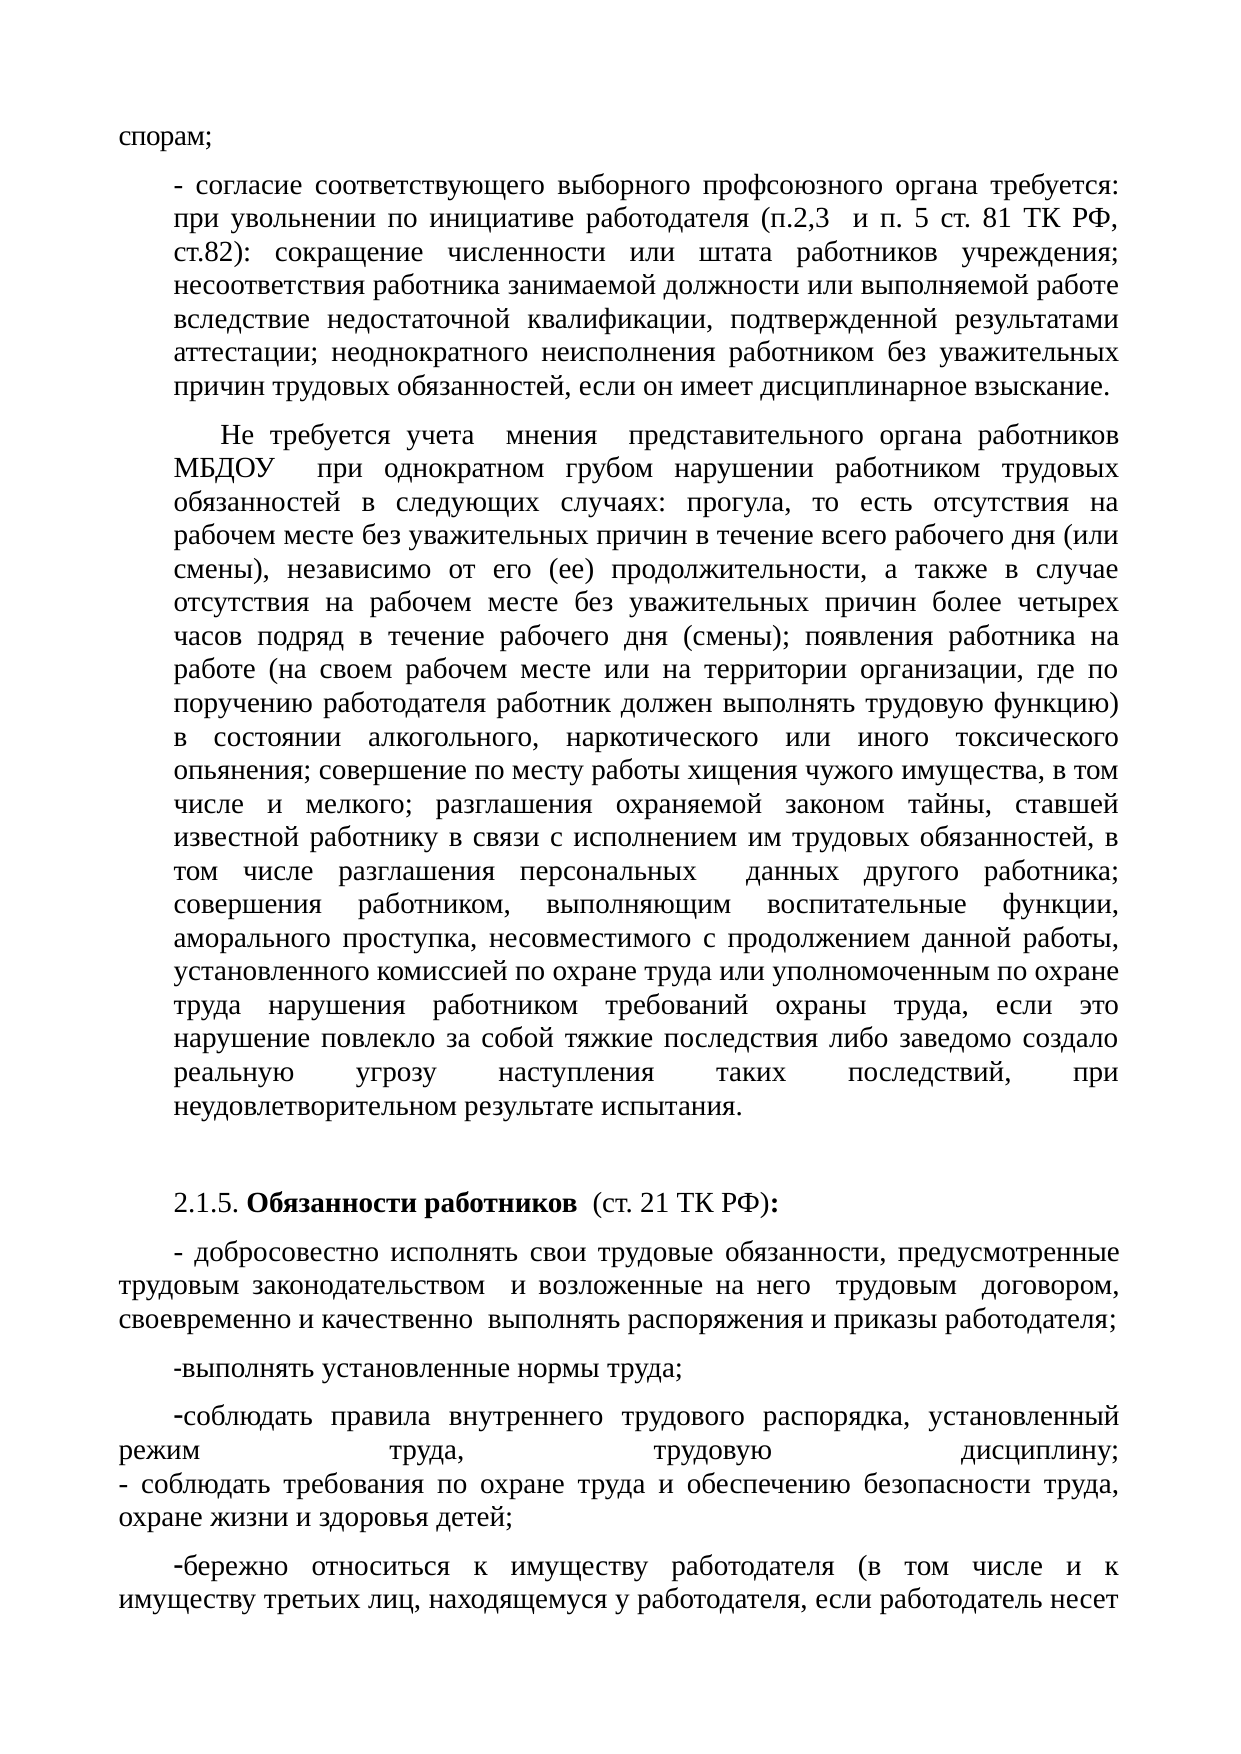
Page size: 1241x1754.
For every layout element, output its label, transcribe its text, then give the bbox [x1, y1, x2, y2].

list соблюдать правила внутреннего трудового распорядка, установленный режим труда, трудовую дисциплину; - соблюдать требования по охране труда и обеспечению безопасности труда, охране жизни и здоровья детей; [118, 1398, 1120, 1533]
text Не требуется учета мнения представительного органа работников МБДОУ при однократном грубом нарушении работником трудовых обязанностей в следующих случаях: прогула, то есть отсутствия на рабочем месте без уважительных причин в течение всего рабочего дня (или смены), независимо от его (ее) продолжительности, а также в случае отсутствия на рабочем месте без уважительных причин более четырех часов подряд в течение рабочего дня (смены); появления работника на работе (на своем рабочем месте или на территории организации, где по поручению работодателя работник должен выполнять трудовую функцию) в состоянии алкогольного, наркотического или иного токсического опьянения; совершение по месту работы хищения чужого имущества, в том числе и мелкого; разглашения охраняемой законом тайны, ставшей известной работнику в связи с исполнением им трудовых обязанностей, в том числе разглашения персональных данных другого работника; совершения работником, выполняющим воспитательные функции, аморального проступка, несовместимого с продолжением данной работы, установленного комиссией по охране труда или уполномоченным по охране труда нарушения работником требований охраны труда, если это нарушение повлекло за собой тяжкие последствия либо заведомо создало реальную угрозу наступления таких последствий, при неудовлетворительном результате испытания. [173, 417, 1120, 1121]
text - согласие соответствующего выборного профсоюзного органа требуется: при увольнении по инициативе работодателя (п.2,3 и п. 5 ст. 81 ТК РФ, ст.82): сокращение численности или штата работников учреждения; несоответствия работника занимаемой должности или выполняемой работе вследствие недостаточной квалификации, подтвержденной результатами аттестации; неоднократного неисполнения работником без уважительных причин трудовых обязанностей, если он имеет дисциплинарное взыскание. [173, 167, 1120, 402]
list бережно относиться к имуществу работодателя (в том числе и к имуществу третьих лиц, находящемуся у работодателя, если работодатель несет [118, 1548, 1120, 1615]
text спорам; [118, 118, 1120, 152]
text 2.1.5. Обязанности работников (ст. 21 ТК РФ): [118, 1185, 1120, 1219]
text - добросовестно исполнять свои трудовые обязанности, предусмотренные трудовым законодательством и возложенные на него трудовым договором, своевременно и качественно выполнять распоряжения и приказы работодателя; [118, 1234, 1120, 1334]
list выполнять установленные нормы труда; [118, 1350, 1120, 1383]
